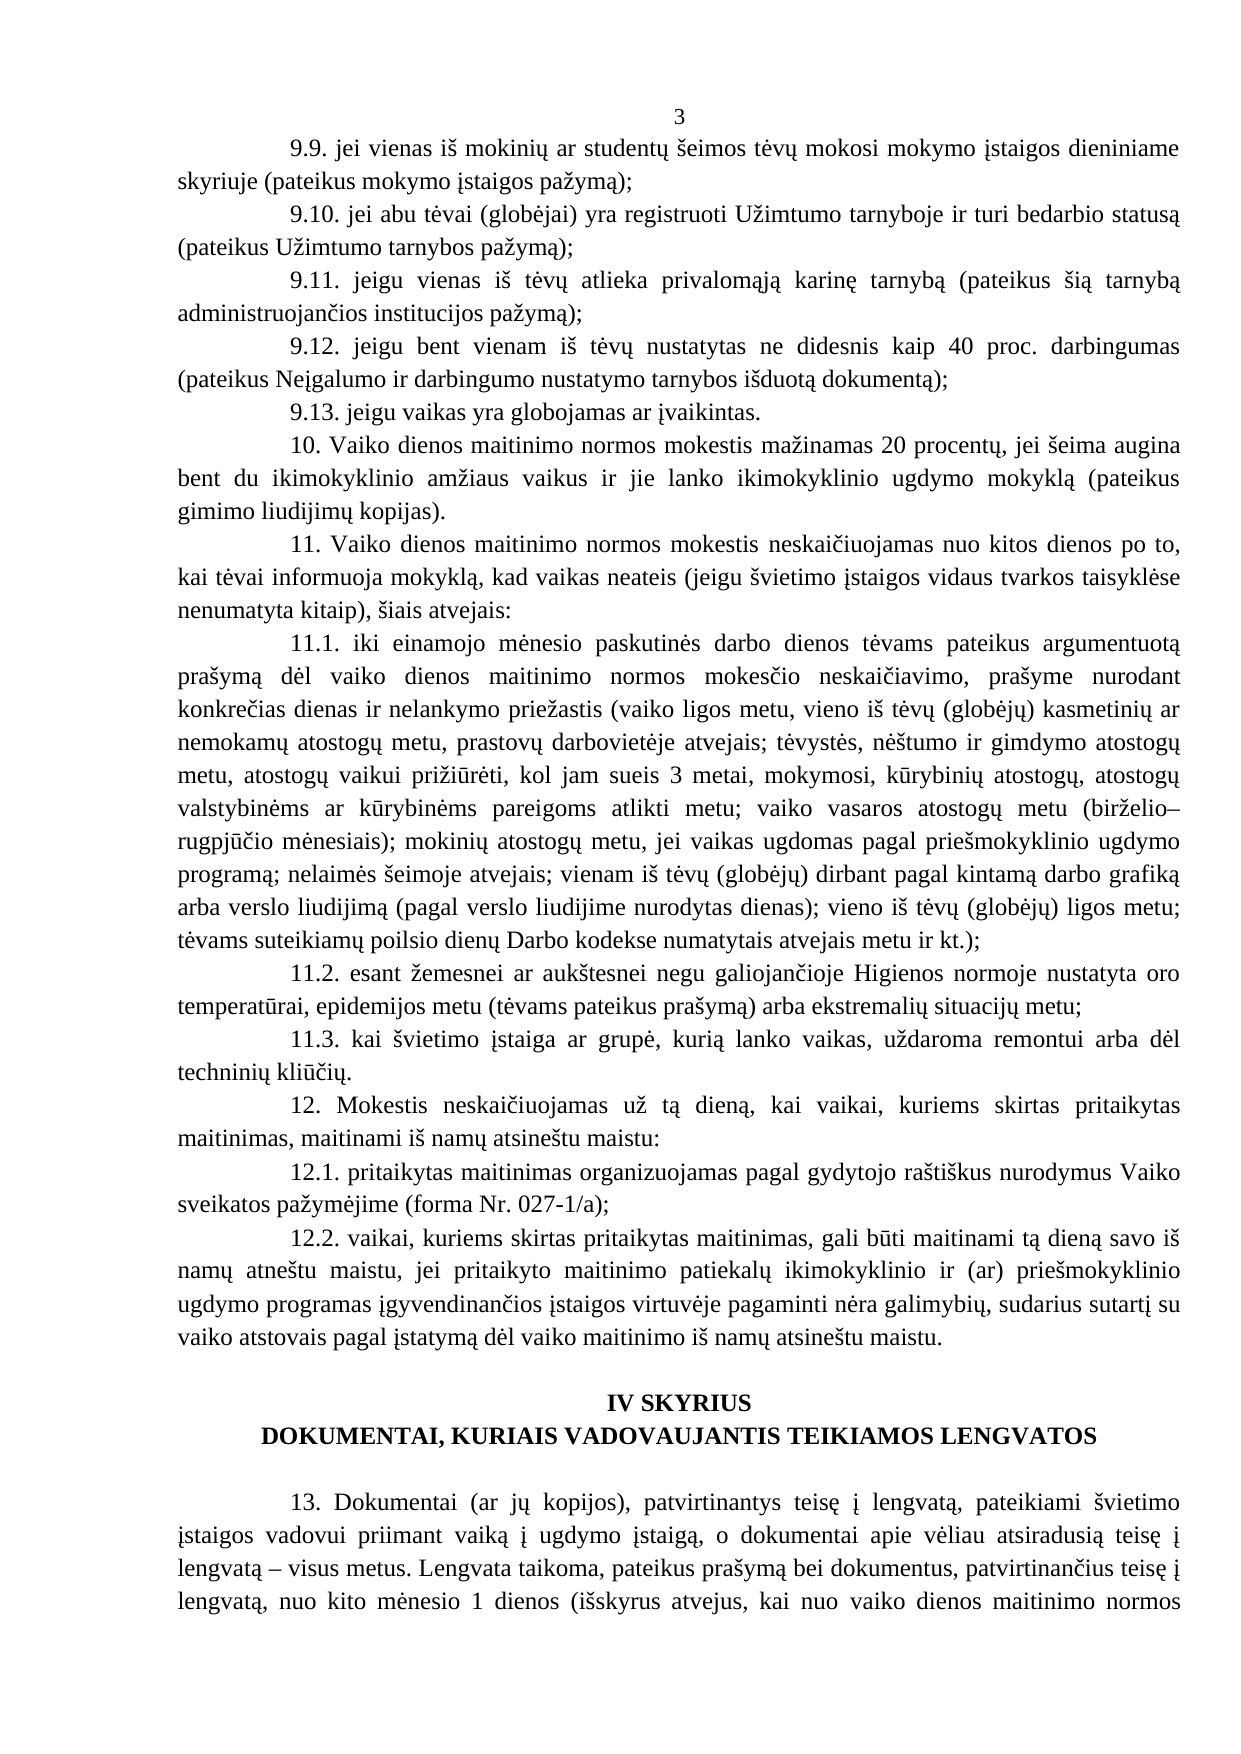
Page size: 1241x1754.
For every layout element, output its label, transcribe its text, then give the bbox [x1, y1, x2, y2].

text 12. Mokestis neskaičiuojamas už tą dieną, kai vaikai, kuriems skirtas pritaikytas maitinimas, maitinami iš namų atsineštu maistu: [177, 1091, 1181, 1152]
text DOKUMENTAI, KURIAIS VADOVAUJANTIS TEIKIAMOS LENGVATOS [177, 1421, 1181, 1449]
text 11.2. esant žemesnei ar aukštesnei negu galiojančioje Higienos normoje nustatyta oro temperatūrai, epidemijos metu (tėvams pateikus prašymą) arba ekstremalių situacijų metu; [177, 958, 1181, 1020]
text 11.3. kai švietimo įstaiga ar grupė, kurią lanko vaikas, uždaroma remontui arba dėl techninių kliūčių. [177, 1024, 1181, 1086]
text 9.11. jeigu vienas iš tėvų atlieka privalomąją karinę tarnybą (pateikus šią tarnybą administruojančios institucijos pažymą); [177, 265, 1181, 327]
text IV SKYRIUS [177, 1388, 1181, 1416]
text 10. Vaiko dienos maitinimo normos mokestis mažinamas 20 procentų, jei šeima augina bent du ikimokyklinio amžiaus vaikus ir jie lanko ikimokyklinio ugdymo mokyklą (pateikus gimimo liudijimų kopijas). [177, 430, 1181, 525]
text 11. Vaiko dienos maitinimo normos mokestis neskaičiuojamas nuo kitos dienos po to, kai tėvai informuoja mokyklą, kad vaikas neateis (jeigu švietimo įstaigos vidaus tvarkos taisyklėse nenumatyta kitaip), šiais atvejais: [177, 529, 1181, 624]
text 13. Dokumentai (ar jų kopijos), patvirtinantys teisę į lengvatą, pateikiami švietimo įstaigos vadovui priimant vaiką į ugdymo įstaigą, o dokumentai apie vėliau atsiradusią teisę į lengvatą – visus metus. Lengvata taikoma, pateikus prašymą bei dokumentus, patvirtinančius teisę į lengvatą, nuo kito mėnesio 1 dienos (išskyrus atvejus, kai nuo vaiko dienos maitinimo normos [177, 1487, 1181, 1614]
text 12.1. pritaikytas maitinimas organizuojamas pagal gydytojo raštiškus nurodymus Vaiko sveikatos pažymėjime (forma Nr. 027-1/a); [177, 1157, 1181, 1218]
text 9.12. jeigu bent vienam iš tėvų nustatytas ne didesnis kaip 40 proc. darbingumas (pateikus Neįgalumo ir darbingumo nustatymo tarnybos išduotą dokumentą); [177, 331, 1181, 393]
text 12.2. vaikai, kuriems skirtas pritaikytas maitinimas, gali būti maitinami tą dieną savo iš namų atneštu maistu, jei pritaikyto maitinimo patiekalų ikimokyklinio ir (ar) priešmokyklinio ugdymo programas įgyvendinančios įstaigos virtuvėje pagaminti nėra galimybių, sudarius sutartį su vaiko atstovais pagal įstatymą dėl vaiko maitinimo iš namų atsineštu maistu. [177, 1223, 1181, 1350]
text 9.10. jei abu tėvai (globėjai) yra registruoti Užimtumo tarnyboje ir turi bedarbio statusą (pateikus Užimtumo tarnybos pažymą); [177, 199, 1181, 261]
text 9.13. jeigu vaikas yra globojamas ar įvaikintas. [177, 397, 1181, 426]
text 9.9. jei vienas iš mokinių ar studentų šeimos tėvų mokosi mokymo įstaigos dieniniame skyriuje (pateikus mokymo įstaigos pažymą); [177, 133, 1181, 195]
text 11.1. iki einamojo mėnesio paskutinės darbo dienos tėvams pateikus argumentuotą prašymą dėl vaiko dienos maitinimo normos mokesčio neskaičiavimo, prašyme nurodant konkrečias dienas ir nelankymo priežastis (vaiko ligos metu, vieno iš tėvų (globėjų) kasmetinių ar nemokamų atostogų metu, prastovų darbovietėje atvejais; tėvystės, nėštumo ir gimdymo atostogų metu, atostogų vaikui prižiūrėti, kol jam sueis 3 metai, mokymosi, kūrybinių atostogų, atostogų valstybinėms ar kūrybinėms pareigoms atlikti metu; vaiko vasaros atostogų metu (birželio–rugpjūčio mėnesiais); mokinių atostogų metu, jei vaikas ugdomas pagal priešmokyklinio ugdymo programą; nelaimės šeimoje atvejais; vienam iš tėvų (globėjų) dirbant pagal kintamą darbo grafiką arba verslo liudijimą (pagal verslo liudijime nurodytas dienas); vieno iš tėvų (globėjų) ligos metu; tėvams suteikiamų poilsio dienų Darbo kodekse numatytais atvejais metu ir kt.); [177, 628, 1181, 954]
